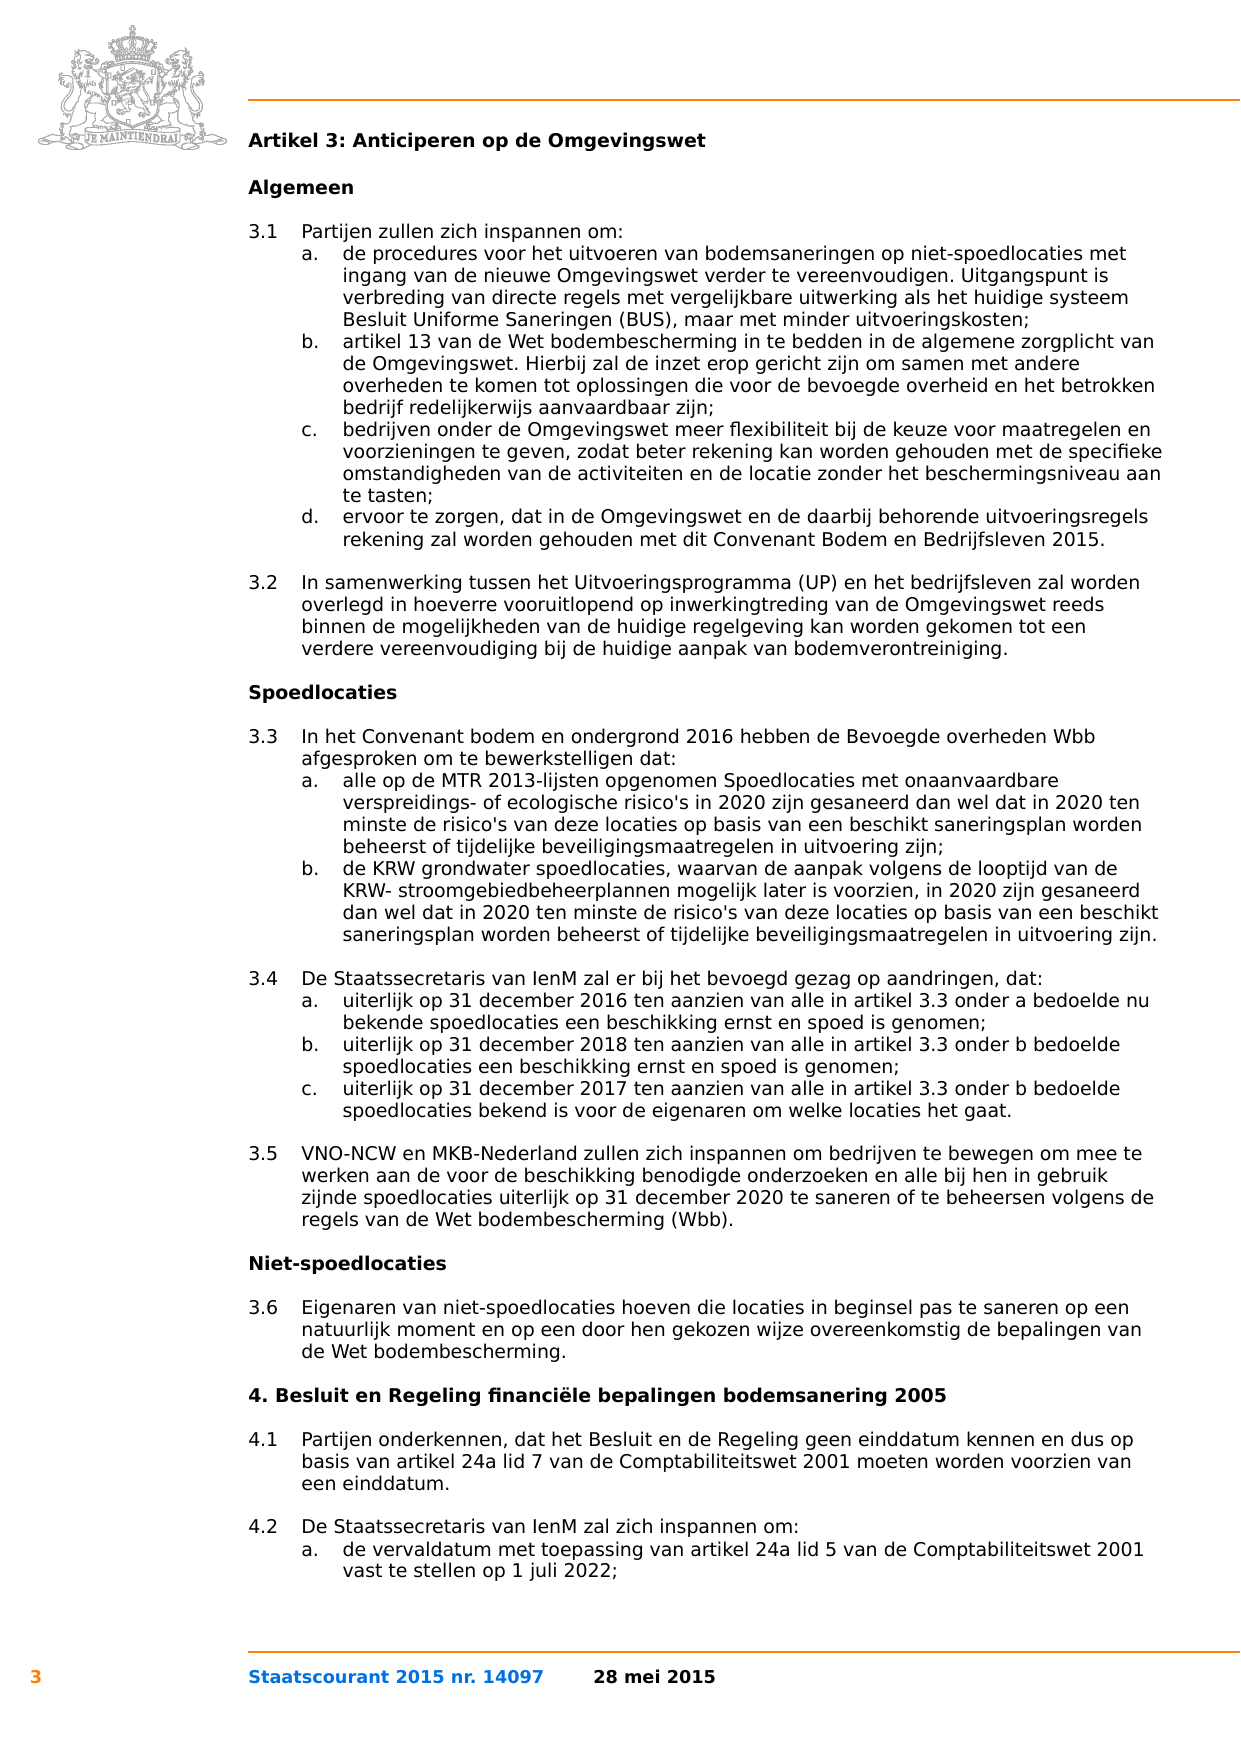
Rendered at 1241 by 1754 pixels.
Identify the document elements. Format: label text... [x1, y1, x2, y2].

text b. artikel 13 van de Wet bodembescherming in te bedden in de algemene zorgplicht van de Omgevingswet. Hierbij zal de inzet erop gericht zijn om samen met andere overheden te komen tot oplossingen die voor de bevoegde overheid en het betrokken bedrijf redelijkerwijs aanvaardbaar zijn; [301, 331, 1163, 418]
text 4.2 De Staatssecretaris van IenM zal zich inspannen om: [248, 1516, 1163, 1538]
text a. de procedures voor het uitvoeren van bodemsaneringen op niet-spoedlocaties met ingang van de nieuwe Omgevingswet verder te vereenvoudigen. Uitgangspunt is verbreding van directe regels met vergelijkbare uitwerking als het huidige systeem Besluit Uniforme Saneringen (BUS), maar met minder uitvoeringskosten; [301, 243, 1163, 331]
picture [38, 25, 227, 150]
text 3.5 VNO-NCW en MKB-Nederland zullen zich inspannen om bedrijven te bewegen om mee te werken aan de voor de beschikking benodigde onderzoeken en alle bij hen in gebruik zijnde spoedlocaties uiterlijk op 31 december 2020 te saneren of te beheersen volgens de regels van de Wet bodembescherming (Wbb). [248, 1143, 1163, 1231]
subtitle Artikel 3: Anticiperen op de Omgevingswet [248, 130, 1163, 152]
text b. de KRW grondwater spoedlocaties, waarvan de aanpak volgens de looptijd van de KRW- stroomgebiedbeheerplannen mogelijk later is voorzien, in 2020 zijn gesaneerd dan wel dat in 2020 ten minste de risico's van deze locaties op basis van een beschikt saneringsplan worden beheerst of tijdelijke beveiligingsmaatregelen in uitvoering zijn. [301, 858, 1163, 946]
subtitle Spoedlocaties [248, 682, 1163, 704]
text d. ervoor te zorgen, dat in de Omgevingswet en de daarbij behorende uitvoeringsregels rekening zal worden gehouden met dit Convenant Bodem en Bedrijfsleven 2015. [301, 506, 1163, 550]
subtitle Niet-spoedlocaties [248, 1253, 1163, 1275]
text 3.6 Eigenaren van niet-spoedlocaties hoeven die locaties in beginsel pas te saneren op een natuurlijk moment en op een door hen gekozen wijze overeenkomstig de bepalingen van de Wet bodembescherming. [248, 1297, 1163, 1363]
text 3.2 In samenwerking tussen het Uitvoeringsprogramma (UP) en het bedrijfsleven zal worden overlegd in hoeverre vooruitlopend op inwerkingtreding van de Omgevingswet reeds binnen de mogelijkheden van de huidige regelgeving kan worden gekomen tot een verdere vereenvoudiging bij de huidige aanpak van bodemverontreiniging. [248, 572, 1163, 660]
text 4.1 Partijen onderkennen, dat het Besluit en de Regeling geen einddatum kennen en dus op basis van artikel 24a lid 7 van de Comptabiliteitswet 2001 moeten worden voorzien van een einddatum. [248, 1429, 1163, 1494]
text 3.3 In het Convenant bodem en ondergrond 2016 hebben de Bevoegde overheden Wbb afgesproken om te bewerkstelligen dat: [248, 726, 1163, 770]
text a. uiterlijk op 31 december 2016 ten aanzien van alle in artikel 3.3 onder a bedoelde nu bekende spoedlocaties een beschikking ernst en spoed is genomen; [301, 989, 1163, 1033]
text c. uiterlijk op 31 december 2017 ten aanzien van alle in artikel 3.3 onder b bedoelde spoedlocaties bekend is voor de eigenaren om welke locaties het gaat. [301, 1077, 1163, 1121]
text b. uiterlijk op 31 december 2018 ten aanzien van alle in artikel 3.3 onder b bedoelde spoedlocaties een beschikking ernst en spoed is genomen; [301, 1033, 1163, 1077]
subtitle Algemeen [248, 177, 1163, 199]
text a. de vervaldatum met toepassing van artikel 24a lid 5 van de Comptabiliteitswet 2001 vast te stellen op 1 juli 2022; [301, 1538, 1163, 1582]
subtitle 4. Besluit en Regeling financiële bepalingen bodemsanering 2005 [248, 1385, 1163, 1407]
text c. bedrijven onder de Omgevingswet meer flexibiliteit bij de keuze voor maatregelen en voorzieningen te geven, zodat beter rekening kan worden gehouden met de specifieke omstandigheden van de activiteiten en de locatie zonder het beschermingsniveau aan te tasten; [301, 418, 1163, 506]
text 3.1 Partijen zullen zich inspannen om: [248, 221, 1163, 243]
text 3.4 De Staatssecretaris van IenM zal er bij het bevoegd gezag op aandringen, dat: [248, 968, 1163, 989]
text a. alle op de MTR 2013-lijsten opgenomen Spoedlocaties met onaanvaardbare verspreidings- of ecologische risico's in 2020 zijn gesaneerd dan wel dat in 2020 ten minste de risico's van deze locaties op basis van een beschikt saneringsplan worden beheerst of tijdelijke beveiligingsmaatregelen in uitvoering zijn; [301, 770, 1163, 858]
